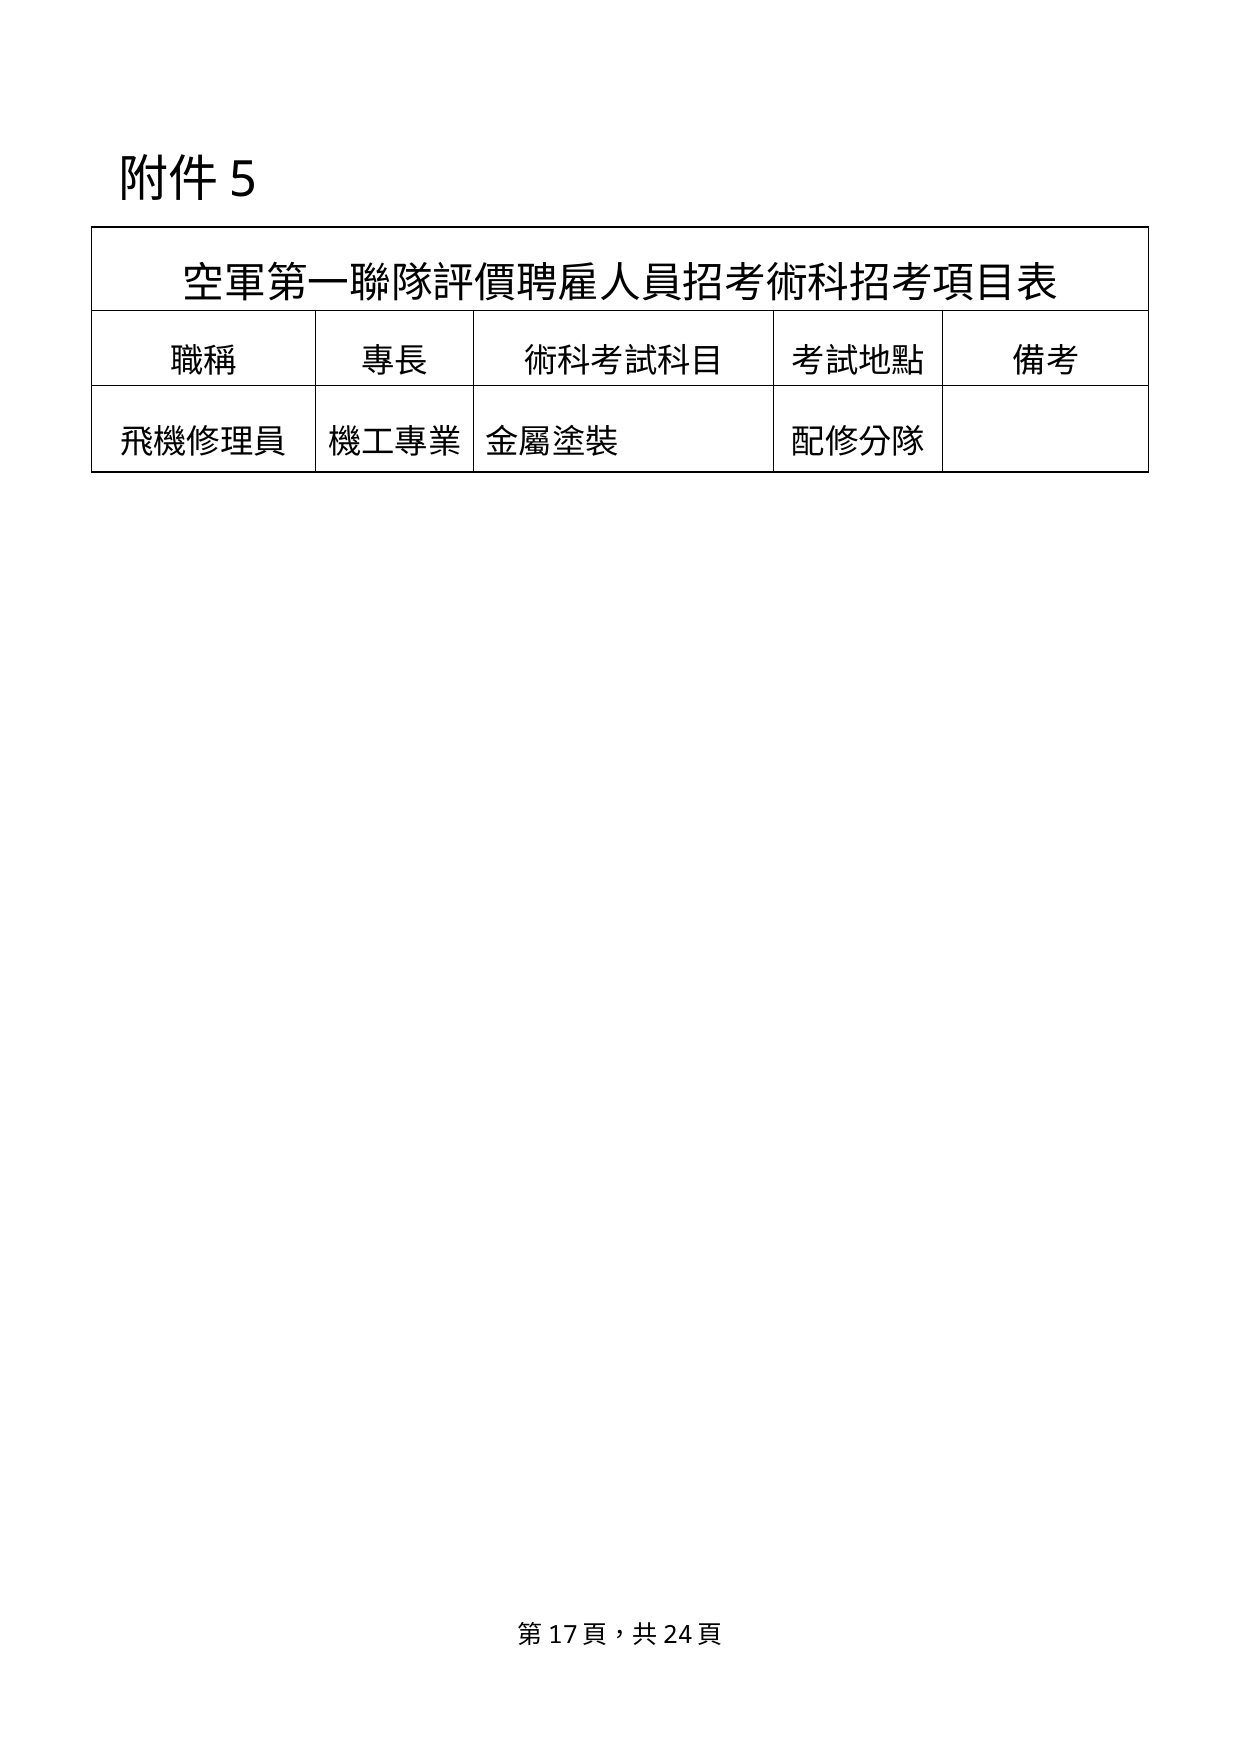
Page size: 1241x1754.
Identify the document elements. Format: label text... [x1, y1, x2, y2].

table_cell 金屬塗裝 [474, 386, 773, 471]
table_cell 考試地點 [774, 311, 942, 385]
table_cell 機工專業 [316, 386, 473, 471]
table_cell 備考 [943, 311, 1148, 385]
table_cell 飛機修理員 [92, 386, 315, 471]
table_cell 職稱 [92, 311, 315, 385]
table_cell 術科考試科目 [474, 311, 773, 385]
table_cell 專長 [316, 311, 473, 385]
table_header 空軍第一聯隊評價聘雇人員招考術科招考項目表 [92, 228, 1148, 309]
table_cell 配修分隊 [774, 386, 942, 471]
text 附件5 [118, 101, 1122, 226]
table_cell [943, 386, 1148, 471]
